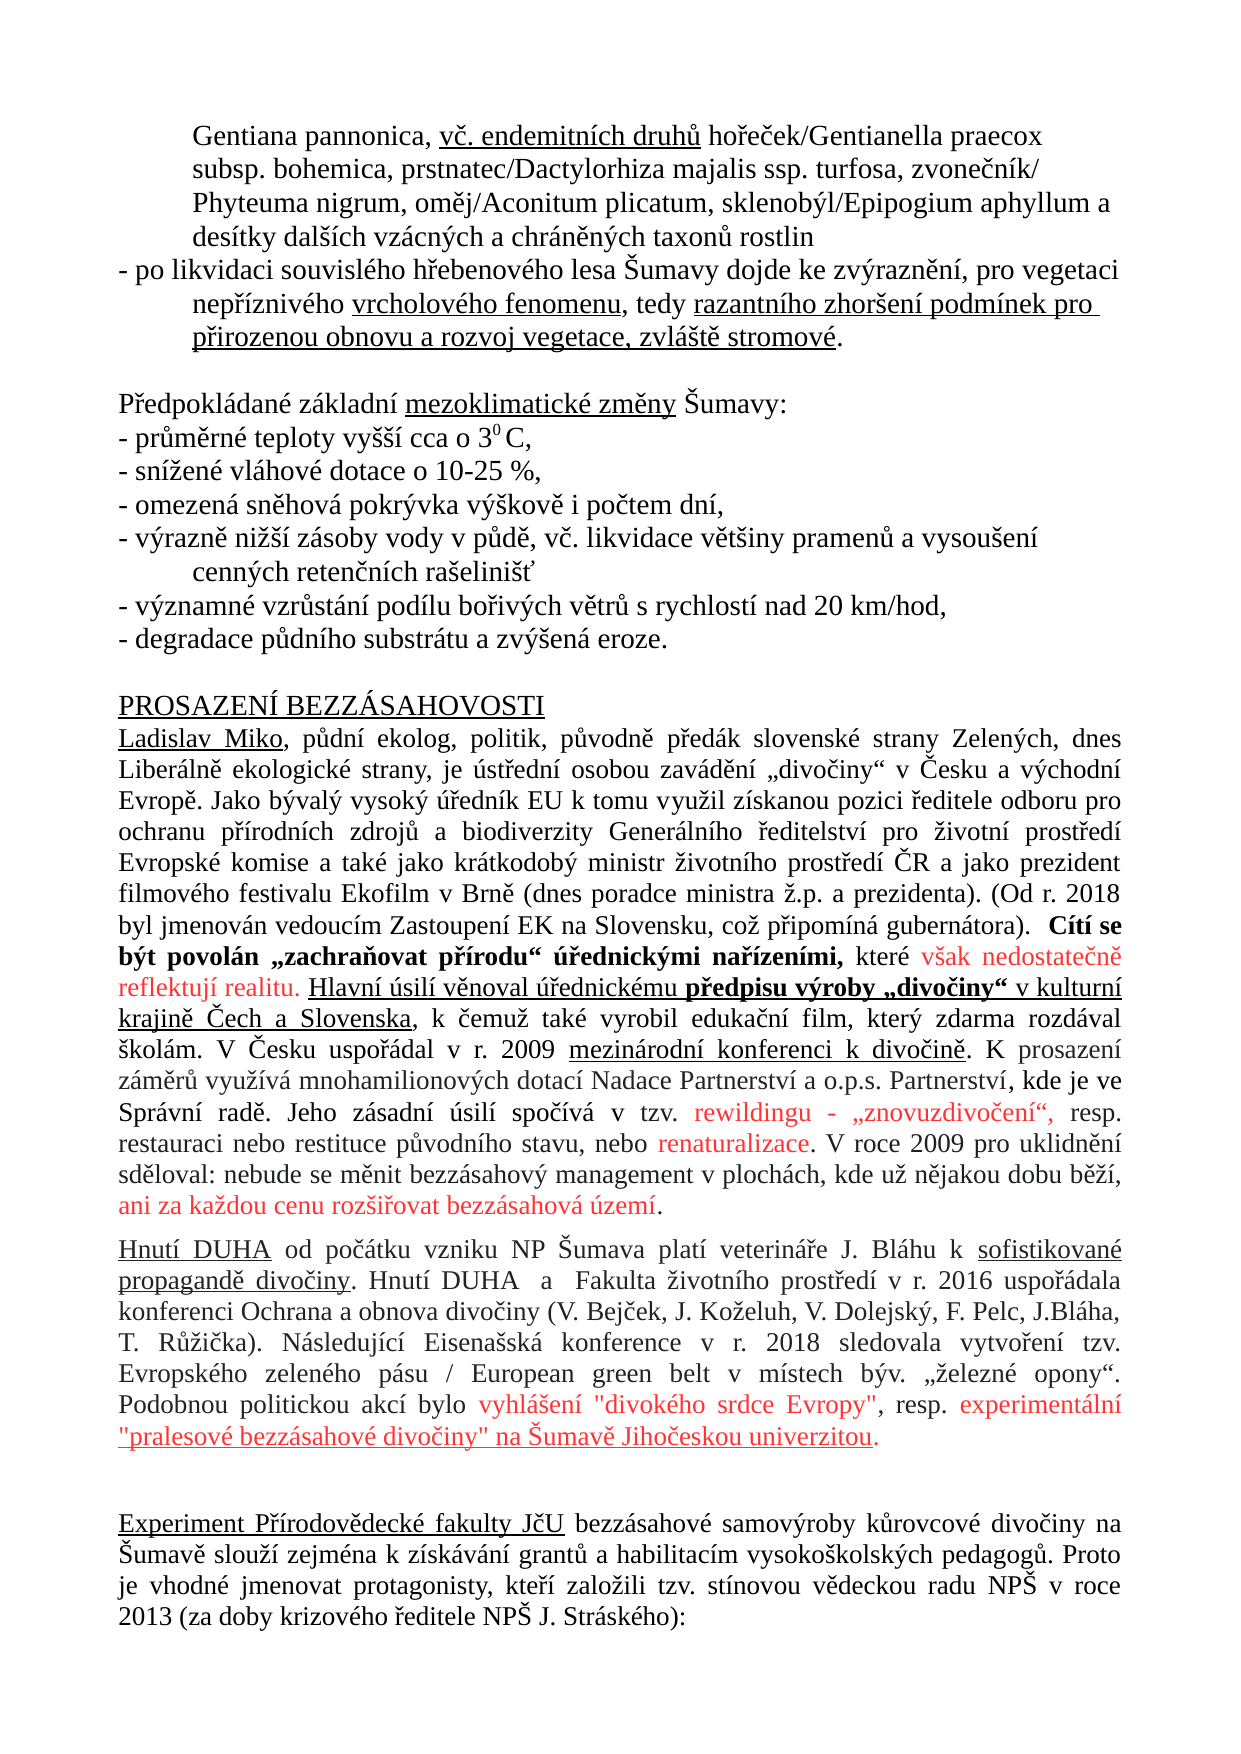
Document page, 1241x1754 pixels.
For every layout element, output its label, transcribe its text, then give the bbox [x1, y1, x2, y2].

text - významné vzrůstání podílu bořivých větrů s rychlostí nad 20 km/hod, [118, 588, 1122, 621]
text - snížené vláhové dotace o 10-25 %, [118, 453, 1122, 487]
text - omezená sněhová pokrývka výškově i počtem dní, [118, 487, 1122, 521]
text - výrazně nižší zásoby vody v půdě, vč. likvidace většiny pramenů a vysoušení cenných retenčních rašelinišť [118, 521, 1122, 588]
text PROSAZENÍ BEZZÁSAHOVOSTI [118, 688, 1122, 722]
text Předpokládané základní mezoklimatické změny Šumavy: [118, 386, 1122, 420]
text - po likvidaci souvislého hřebenového lesa Šumavy dojde ke zvýraznění, pro vegetaci nepříznivého vrcholového fenomenu, tedy razantního zhoršení podmínek pro přirozenou obnovu a rozvoj vegetace, zvláště stromové. [118, 252, 1122, 353]
text Gentiana pannonica, vč. endemitních druhů hořeček/Gentianella praecox subsp. bohemica, prstnatec/Dactylorhiza majalis ssp. turfosa, zvonečník/ Phyteuma nigrum, oměj/Aconitum plicatum, sklenobýl/Epipogium aphyllum a desítky dalších vzácných a chráněných taxonů rostlin [118, 118, 1122, 252]
text Hnutí DUHA od počátku vzniku NP Šumava platí veterináře J. Bláhu k sofistikované propagandě divočiny. Hnutí DUHA a Fakulta životního prostředí v r. 2016 uspořádala konferenci Ochrana a obnova divočiny (V. Bejček, J. Koželuh, V. Dolejský, F. Pelc, J.Bláha, T. Růžička). Následující Eisenašská konference v r. 2018 sledovala vytvoření tzv. Evropského zeleného pásu / European green belt v místech býv. „železné opony“. Podobnou politickou akcí bylo vyhlášení "divokého srdce Evropy", resp. experimentální "pralesové bezzásahové divočiny" na Šumavě Jihočeskou univerzitou. [118, 1233, 1122, 1451]
text Ladislav Miko, půdní ekolog, politik, původně předák slovenské strany Zelených, dnes Liberálně ekologické strany, je ústřední osobou zavádění „divočiny“ v Česku a východní Evropě. Jako bývalý vysoký úředník EU k tomu využil získanou pozici ředitele odboru pro ochranu přírodních zdrojů a biodiverzity Generálního ředitelství pro životní prostředí Evropské komise a také jako krátkodobý ministr životního prostředí ČR a jako prezident filmového festivalu Ekofilm v Brně (dnes poradce ministra ž.p. a prezidenta). (Od r. 2018 byl jmenován vedoucím Zastoupení EK na Slovensku, což připomíná gubernátora). Cítí se být povolán „zachraňovat přírodu“ úřednickými nařízeními, které však nedostatečně reflektují realitu. Hlavní úsilí věnoval úřednickému předpisu výroby „divočiny“ v kulturní krajině Čech a Slovenska, k čemuž také vyrobil edukační film, který zdarma rozdával školám. V Česku uspořádal v r. 2009 mezinárodní konferenci k divočině. K prosazení záměrů využívá mnohamilionových dotací Nadace Partnerství a o.p.s. Partnerství, kde je ve Správní radě. Jeho zásadní úsilí spočívá v tzv. rewildingu - „znovuzdivočení“, resp. restauraci nebo restituce původního stavu, nebo renaturalizace. V roce 2009 pro uklidnění sděloval: nebude se měnit bezzásahový management v plochách, kde už nějakou dobu běží, ani za každou cenu rozšiřovat bezzásahová území. [118, 722, 1122, 1220]
text - průměrné teploty vyšší cca o 30 C, [118, 420, 1122, 453]
text Experiment Přírodovědecké fakulty JčU bezzásahové samovýroby kůrovcové divočiny na Šumavě slouží zejména k získávání grantů a habilitacím vysokoškolských pedagogů. Proto je vhodné jmenovat protagonisty, kteří založili tzv. stínovou vědeckou radu NPŠ v roce 2013 (za doby krizového ředitele NPŠ J. Stráského): [118, 1507, 1122, 1631]
text - degradace půdního substrátu a zvýšená eroze. [118, 621, 1122, 655]
